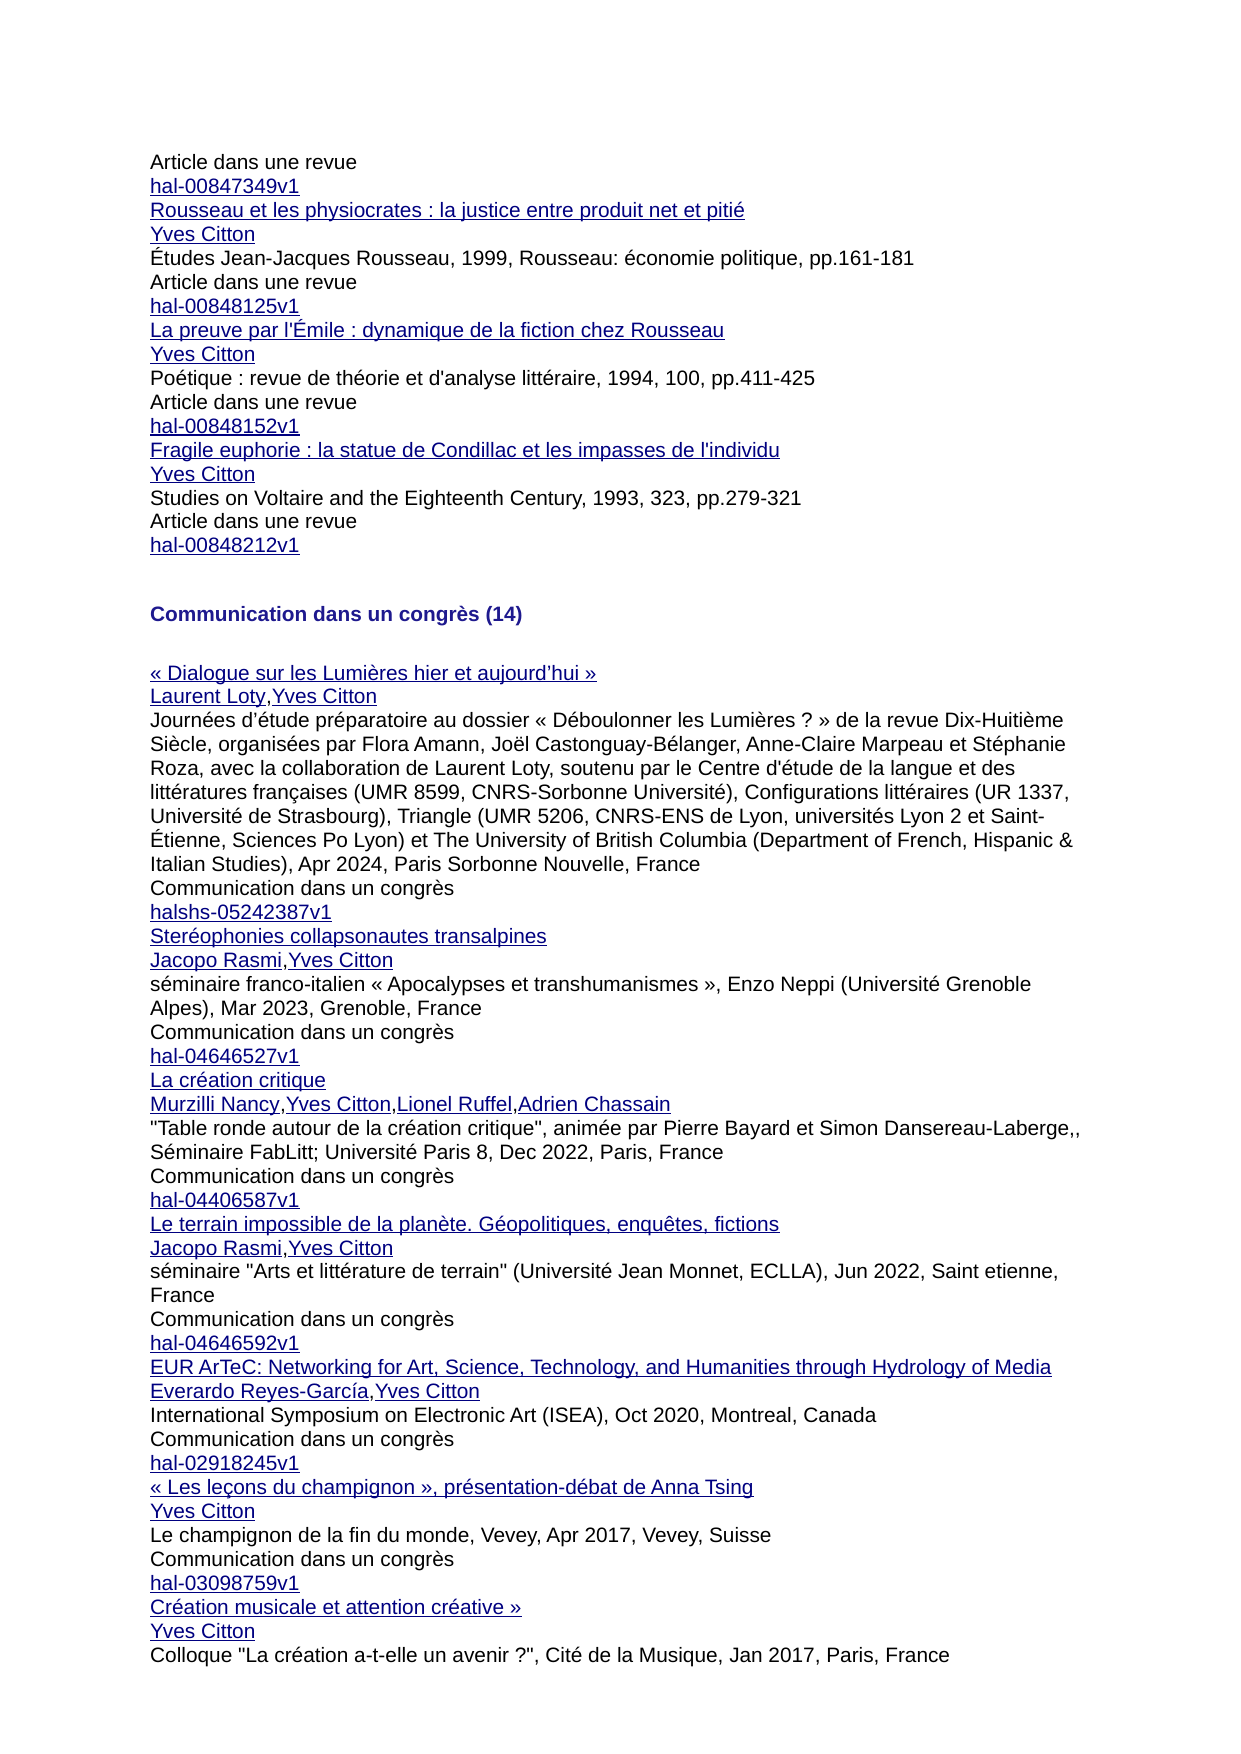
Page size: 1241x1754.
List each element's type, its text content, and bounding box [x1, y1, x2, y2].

table_cell Fragile euphorie : la statue de Condillac et les impasses de l'individu Yves Citton Studies on Voltaire and the Eighteenth Century, 1993, 323, pp.279-321 Article dans une revue hal-00848212v1 [150, 438, 1090, 557]
table_cell Création musicale et attention créative » Yves Citton Colloque "La création a-t-elle un avenir ?", Cité de la Musique, Jan 2017, Paris, France [150, 1595, 1090, 1667]
table_cell « Les leçons du champignon », présentation-débat de Anna Tsing Yves Citton Le champignon de la fin du monde, Vevey, Apr 2017, Vevey, Suisse Communication dans un congrès hal-03098759v1 [150, 1475, 1090, 1595]
table_cell La preuve par l'Émile : dynamique de la fiction chez Rousseau Yves Citton Poétique : revue de théorie et d'analyse littéraire, 1994, 100, pp.411-425 Article dans une revue hal-00848152v1 [150, 318, 1090, 437]
table_header « Dialogue sur les Lumières hier et aujourd’hui » Laurent Loty,Yves Citton Journées d’étude préparatoire au dossier « Déboulonner les Lumières ? » de la revue Dix-Huitième Siècle, organisées par Flora Amann, Joël Castonguay-Bélanger, Anne-Claire Marpeau et Stéphanie Roza, avec la collaboration de Laurent Loty, soutenu par le Centre d'étude de la langue et des littératures françaises (UMR 8599, CNRS-Sorbonne Université), Configurations littéraires (UR 1337, Université de Strasbourg), Triangle (UMR 5206, CNRS-ENS de Lyon, universités Lyon 2 et Saint-Étienne, Sciences Po Lyon) et The University of British Columbia (Department of French, Hispanic & Italian Studies), Apr 2024, Paris Sorbonne Nouvelle, France Communication dans un congrès halshs-05242387v1 [150, 660, 1090, 924]
table_cell Article dans une revue hal-00847349v1 [150, 150, 1090, 198]
table_cell La création critique Murzilli Nancy,Yves Citton,Lionel Ruffel,Adrien Chassain "Table ronde autour de la création critique", animée par Pierre Bayard et Simon Dansereau-Laberge,, Séminaire FabLitt; Université Paris 8, Dec 2022, Paris, France Communication dans un congrès hal-04406587v1 [150, 1068, 1090, 1211]
table_cell Le terrain impossible de la planète. Géopolitiques, enquêtes, fictions Jacopo Rasmi,Yves Citton séminaire "Arts et littérature de terrain" (Université Jean Monnet, ECLLA), Jun 2022, Saint etienne, France Communication dans un congrès hal-04646592v1 [150, 1211, 1090, 1355]
table_cell Steréophonies collapsonautes transalpines Jacopo Rasmi,Yves Citton séminaire franco-italien « Apocalypses et transhumanismes », Enzo Neppi (Université Grenoble Alpes), Mar 2023, Grenoble, France Communication dans un congrès hal-04646527v1 [150, 924, 1090, 1068]
table_cell EUR ArTeC: Networking for Art, Science, Technology, and Humanities through Hydrology of Media Everardo Reyes-García,Yves Citton International Symposium on Electronic Art (ISEA), Oct 2020, Montreal, Canada Communication dans un congrès hal-02918245v1 [150, 1355, 1090, 1475]
table_cell Rousseau et les physiocrates : la justice entre produit net et pitié Yves Citton Études Jean-Jacques Rousseau, 1999, Rousseau: économie politique, pp.161-181 Article dans une revue hal-00848125v1 [150, 198, 1090, 318]
subtitle Communication dans un congrès (14) [150, 602, 1090, 626]
